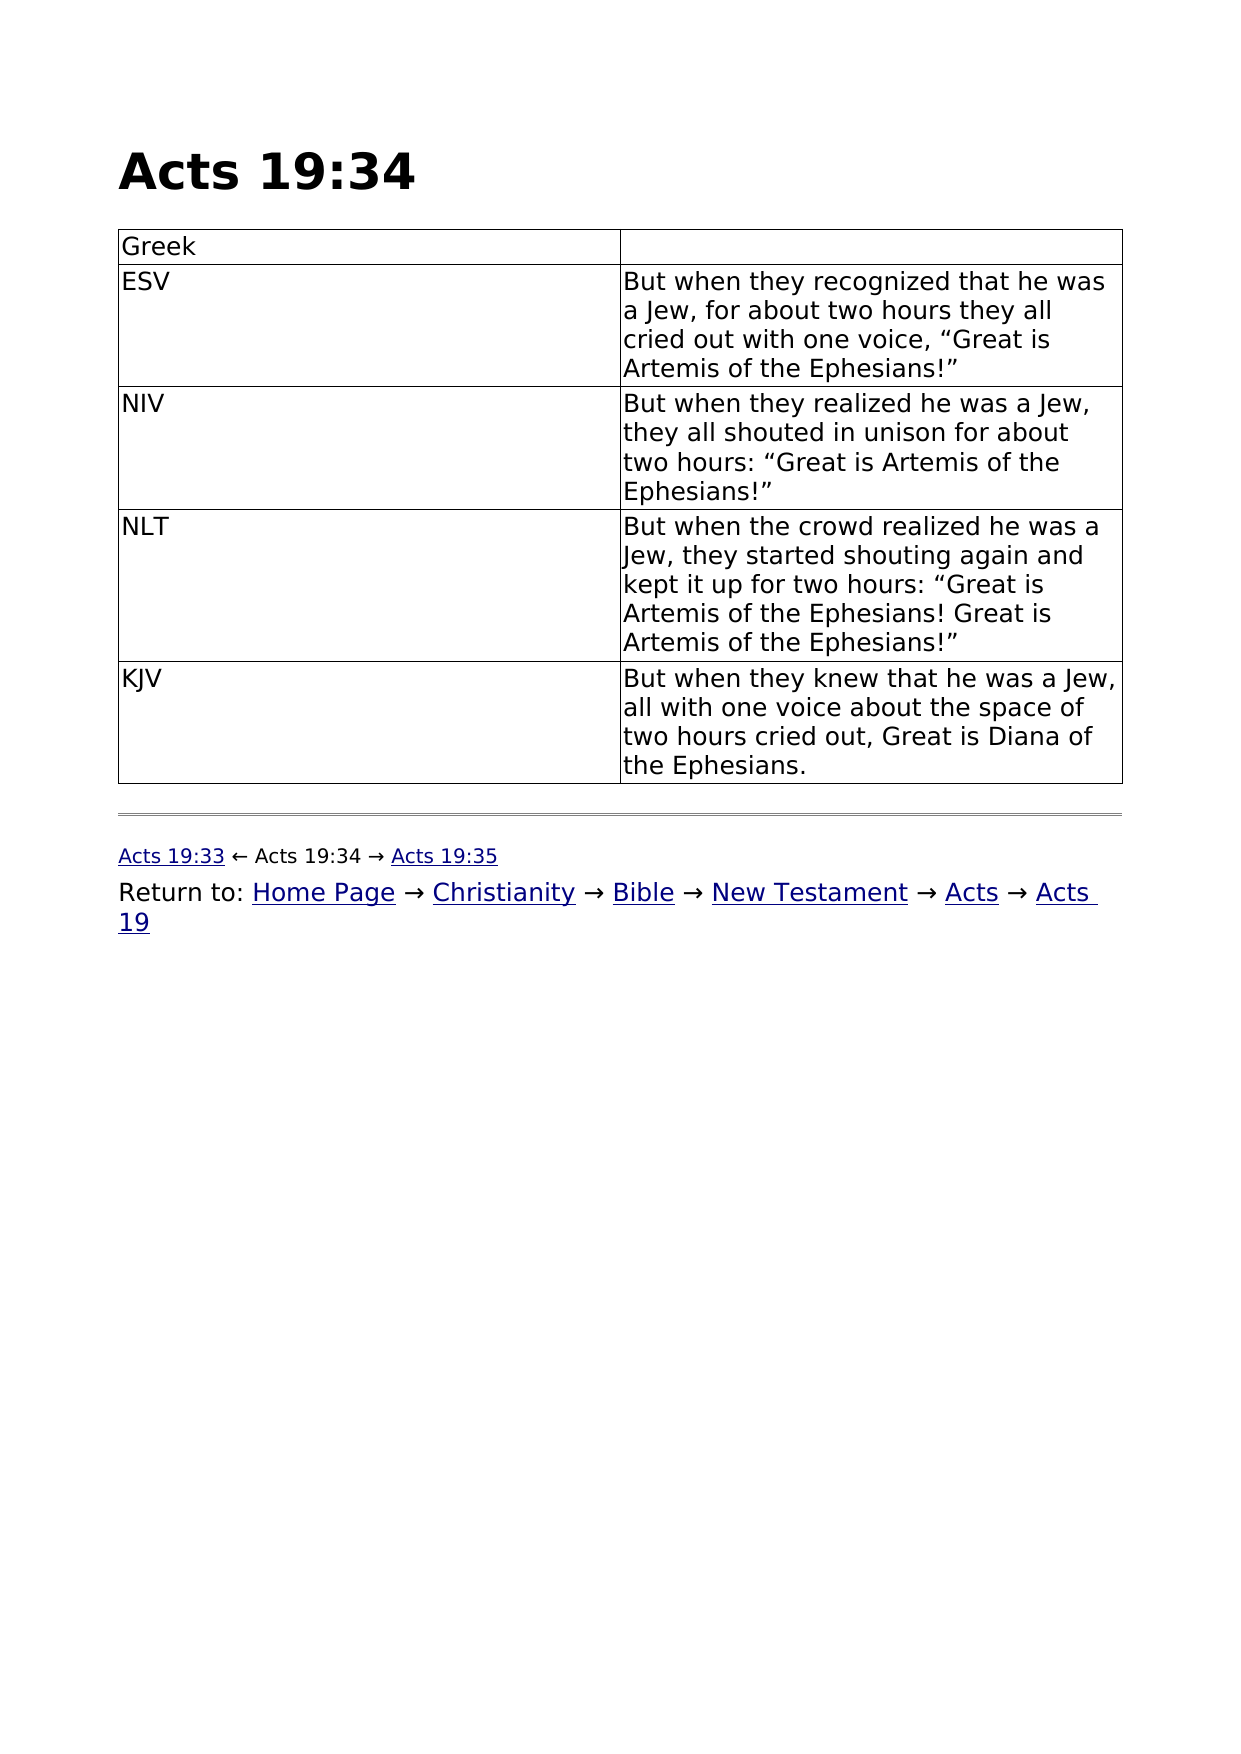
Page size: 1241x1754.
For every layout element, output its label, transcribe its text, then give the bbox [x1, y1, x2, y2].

table_cell But when they knew that he was a Jew, all with one voice about the space of two hours cried out, Great is Diana of the Ephesians. [621, 662, 1122, 783]
table_cell But when they realized he was a Jew, they all shouted in unison for about two hours: “Great is Artemis of the Ephesians!” [621, 387, 1122, 509]
table_cell NLT [119, 510, 620, 661]
table_cell KJV [119, 662, 620, 783]
table_cell But when the crowd realized he was a Jew, they started shouting again and kept it up for two hours: “Great is Artemis of the Ephesians! Great is Artemis of the Ephesians!” [621, 510, 1122, 661]
table_cell ESV [119, 265, 620, 386]
subtitle Acts 19:34 [118, 143, 1122, 201]
table_cell But when they recognized that he was a Jew, for about two hours they all cried out with one voice, “Great is Artemis of the Ephesians!” [621, 265, 1122, 386]
table_header Greek [119, 230, 620, 264]
table_header [621, 230, 1122, 264]
table_cell NIV [119, 387, 620, 509]
text Acts 19:33 ← Acts 19:34 → Acts 19:35 [118, 844, 1122, 879]
text Return to: Home Page → Christianity → Bible → New Testament → Acts → Acts 19 [118, 879, 1122, 937]
